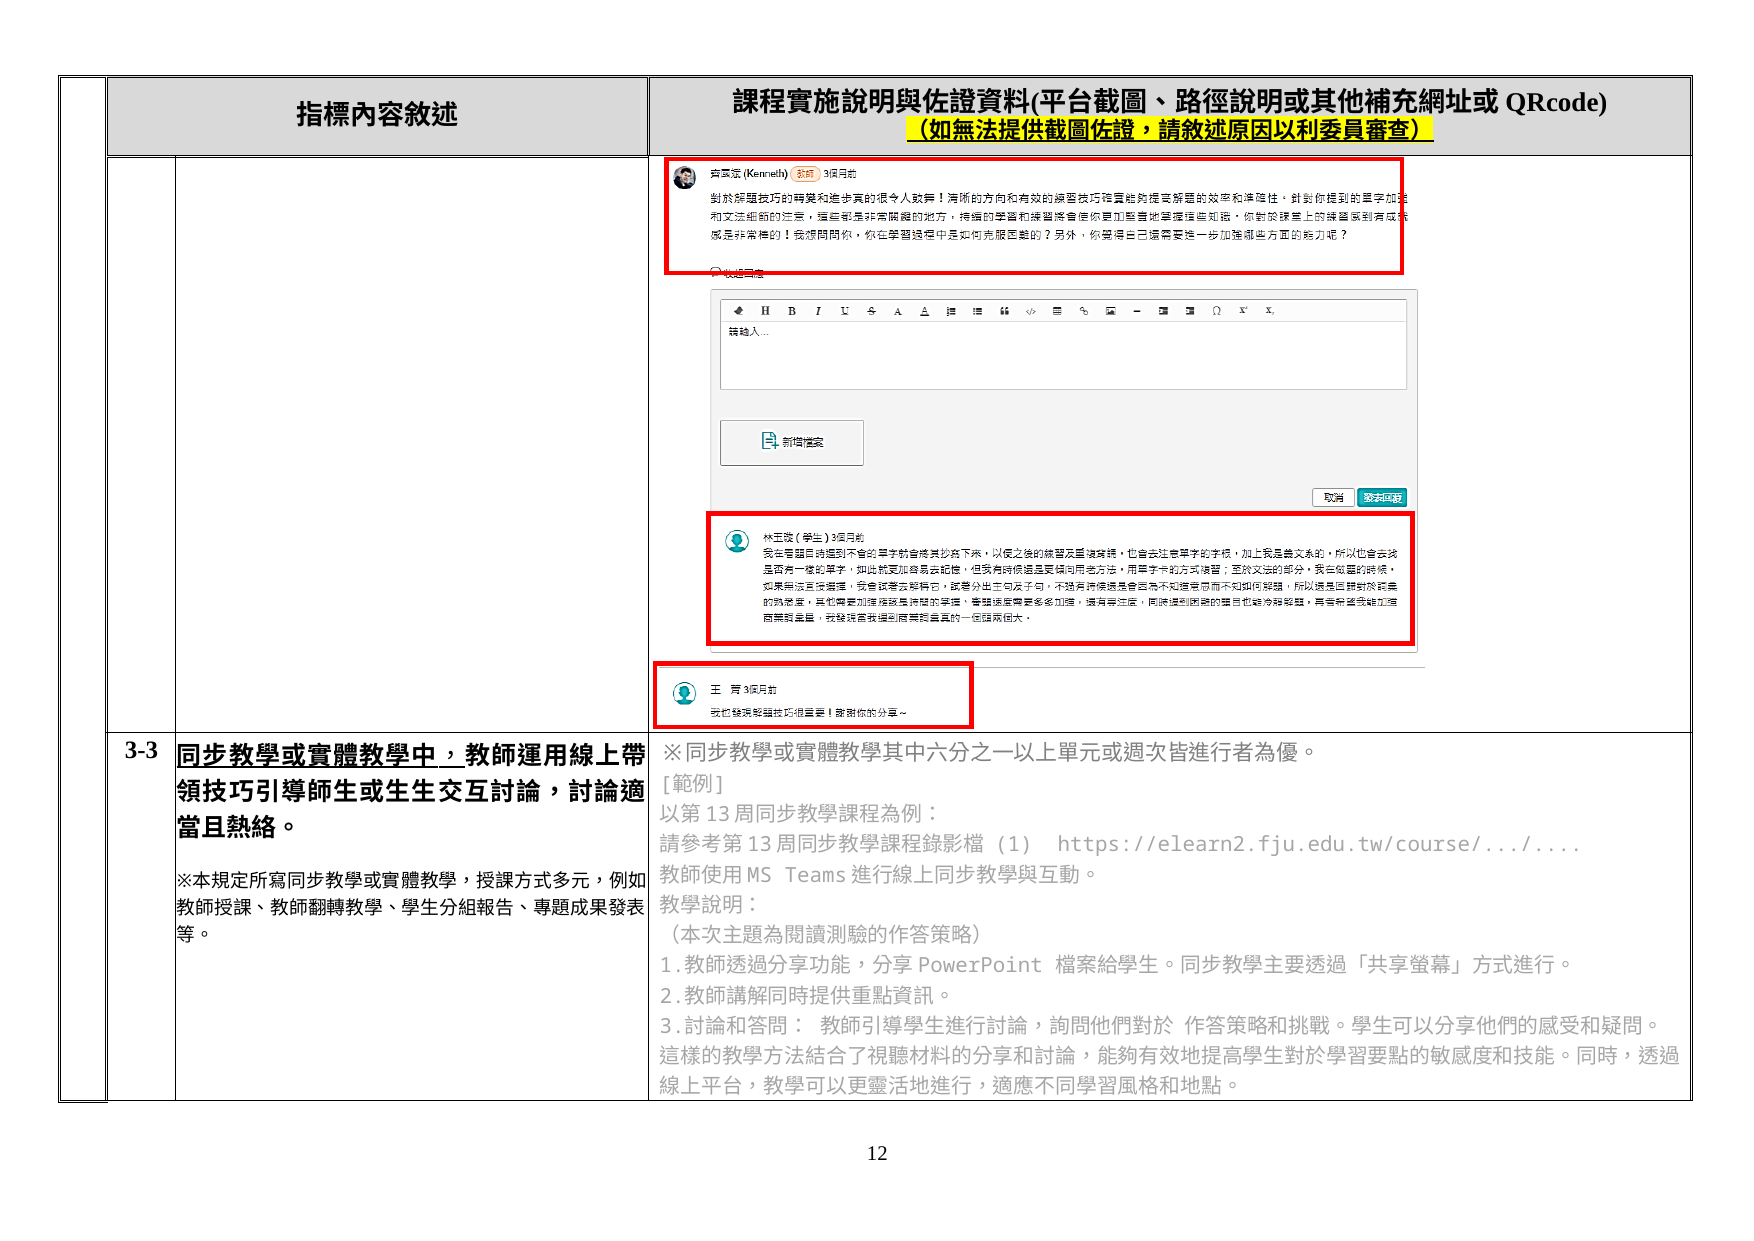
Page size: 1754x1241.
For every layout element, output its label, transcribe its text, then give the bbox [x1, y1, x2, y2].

table_cell ※同步教學或實體教學其中六分之一以上單元或週次皆進行者為優。 [範例] 以第13周同步教學課程為例： 請參考第13周同步教學課程錄影檔 (1) https://elearn2.fju.edu.tw/course/.../.... 教師使用MS Teams進行線上同步教學與互動。 教學說明： （本次主題為閱讀測驗的作答策略） 1.教師透過分享功能，分享PowerPoint 檔案給學生。同步教學主要透過「共享螢幕」方式進行。 2.教師講解同時提供重點資訊。 3.討論和答問： 教師引導學生進行討論，詢問他們對於 作答策略和挑戰。學生可以分享他們的感受和疑問。 這樣的教學方法結合了視聽材料的分享和討論，能夠有效地提高學生對於學習要點的敏感度和技能。同時，透過線上平台，教學可以更靈活地進行，適應不同學習風格和地點。 [649, 733, 1690, 1100]
table_header 指標內容敘述 [108, 78, 647, 155]
table_cell 同步教學或實體教學中，教師運用線上帶領技巧引導師生或生生交互討論，討論適當且熱絡。 ※本規定所寫同步教學或實體教學，授課方式多元，例如教師授課、教師翻轉教學、學生分組報告、專題成果發表等。 [176, 733, 648, 1100]
table_header 課程實施說明與佐證資料(平台截圖、路徑說明或其他補充網址或QRcode) （如無法提供截圖佐證，請敘述原因以利委員審查） [650, 78, 1690, 155]
table_cell 3-3 [108, 733, 175, 1100]
table_cell [108, 158, 175, 732]
table_cell [61, 155, 105, 1100]
table_cell [176, 158, 648, 732]
table_cell [649, 156, 1690, 732]
table_header [61, 78, 105, 155]
